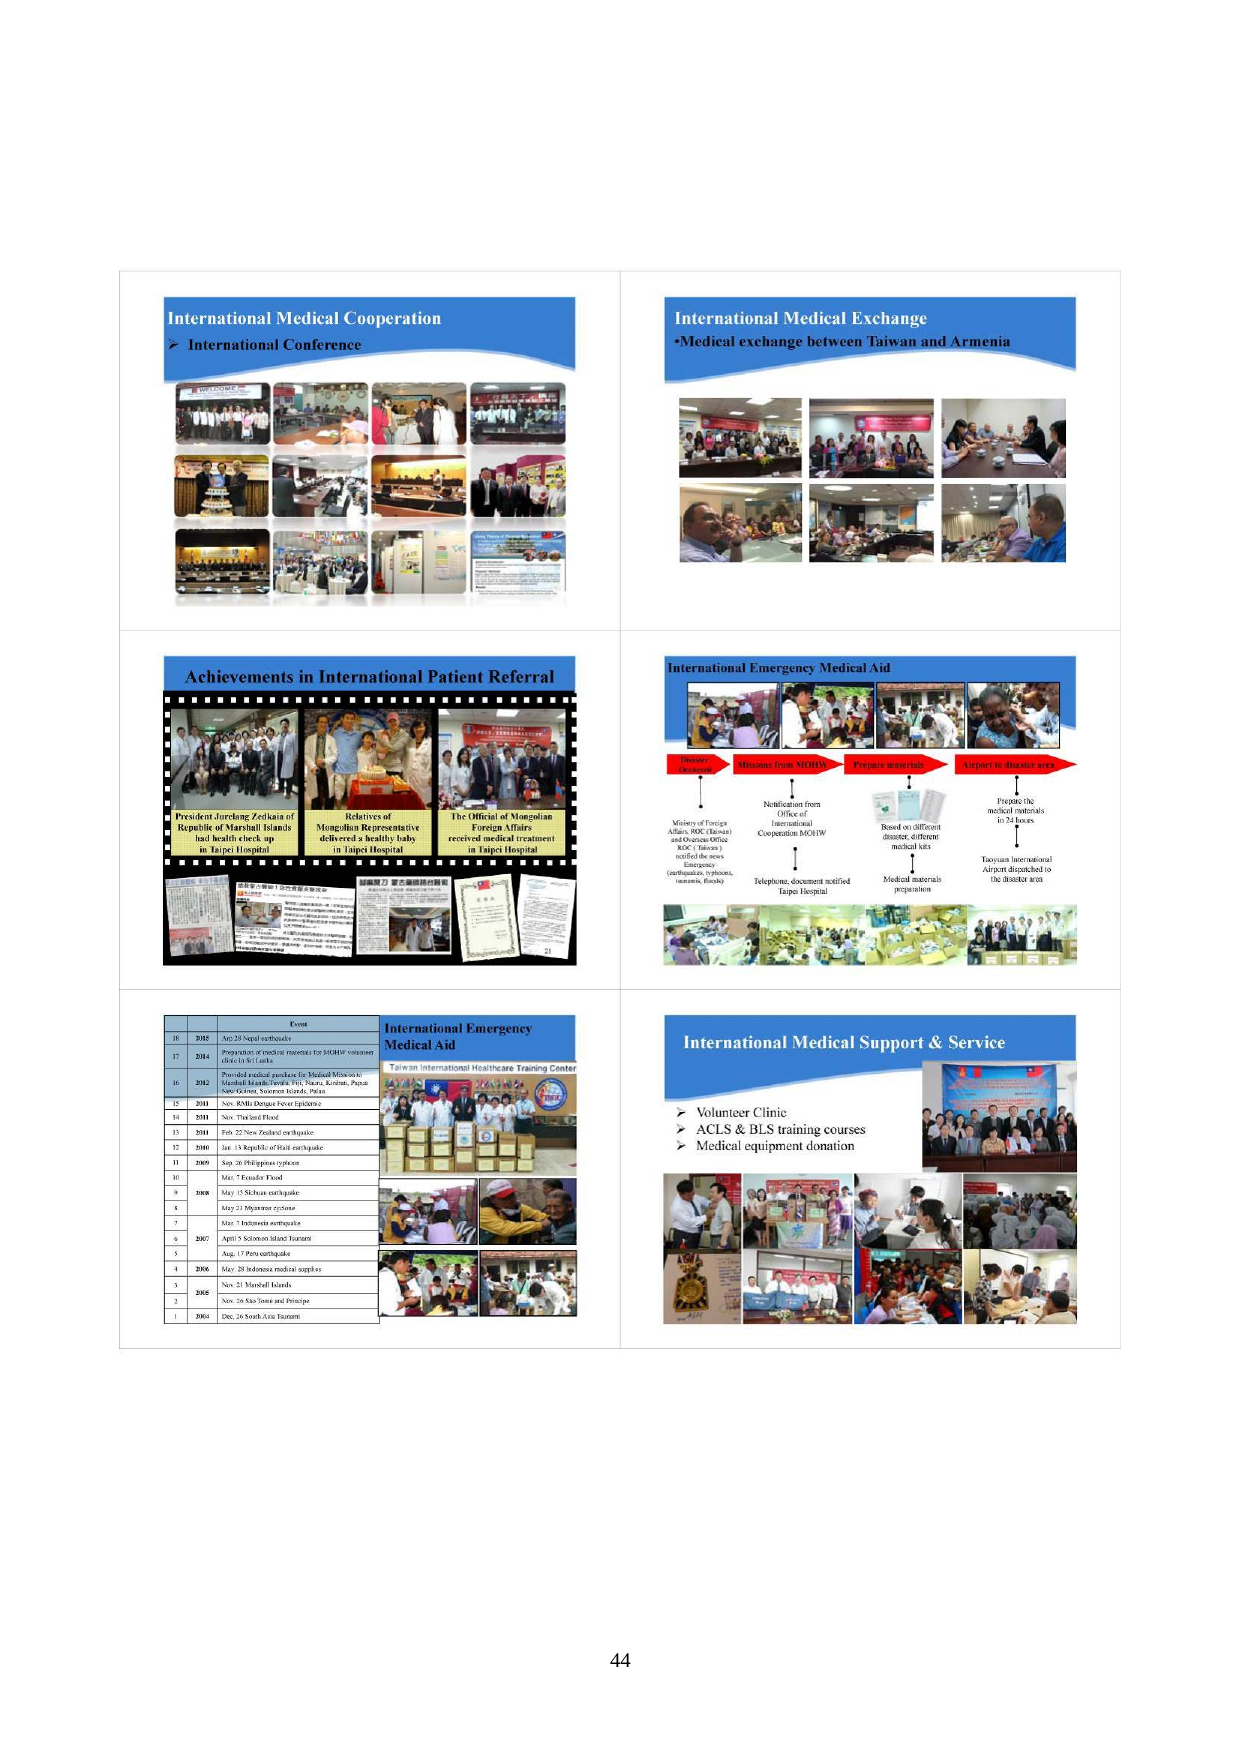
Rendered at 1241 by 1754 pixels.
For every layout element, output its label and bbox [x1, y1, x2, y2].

picture [118, 100, 1121, 1519]
